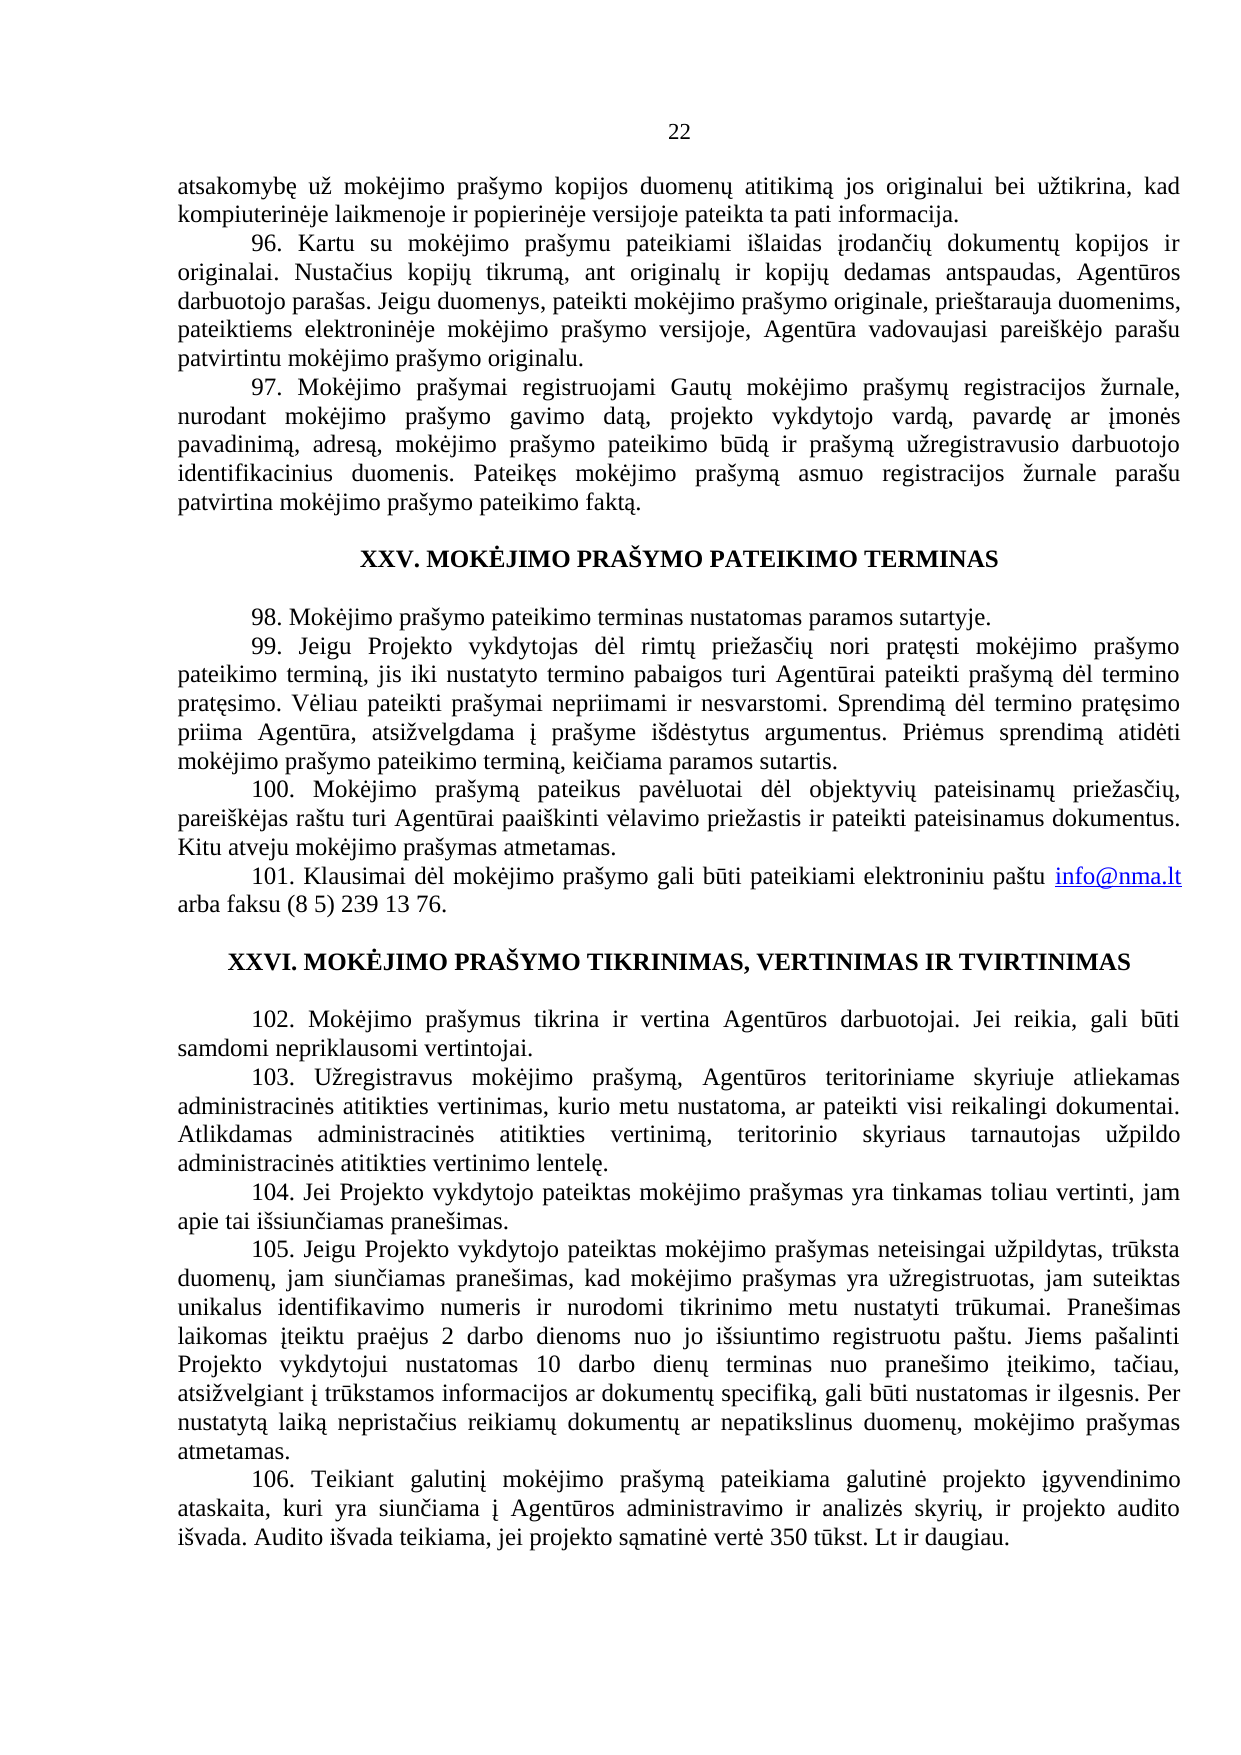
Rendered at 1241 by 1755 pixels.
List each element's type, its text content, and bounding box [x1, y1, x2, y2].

text XXV. MOKĖJIMO PRAŠYMO PATEIKIMO TERMINAS [177, 544, 1181, 573]
text 98. Mokėjimo prašymo pateikimo terminas nustatomas paramos sutartyje. [177, 602, 1181, 631]
text 106. Teikiant galutinį mokėjimo prašymą pateikiama galutinė projekto įgyvendinimo ataskaita, kuri yra siunčiama į Agentūros administravimo ir analizės skyrių, ir projekto audito išvada. Audito išvada teikiama, jei projekto sąmatinė vertė 350 tūkst. Lt ir daugiau. [177, 1464, 1181, 1551]
text 100. Mokėjimo prašymą pateikus pavėluotai dėl objektyvių pateisinamų priežasčių, pareiškėjas raštu turi Agentūrai paaiškinti vėlavimo priežastis ir pateikti pateisinamus dokumentus. Kitu atveju mokėjimo prašymas atmetamas. [177, 774, 1181, 861]
text 105. Jeigu Projekto vykdytojo pateiktas mokėjimo prašymas neteisingai užpildytas, trūksta duomenų, jam siunčiamas pranešimas, kad mokėjimo prašymas yra užregistruotas, jam suteiktas unikalus identifikavimo numeris ir nurodomi tikrinimo metu nustatyti trūkumai. Pranešimas laikomas įteiktu praėjus 2 darbo dienoms nuo jo išsiuntimo registruotu paštu. Jiems pašalinti Projekto vykdytojui nustatomas 10 darbo dienų terminas nuo pranešimo įteikimo, tačiau, atsižvelgiant į trūkstamos informacijos ar dokumentų specifiką, gali būti nustatomas ir ilgesnis. Per nustatytą laiką nepristačius reikiamų dokumentų ar nepatikslinus duomenų, mokėjimo prašymas atmetamas. [177, 1234, 1181, 1464]
text 103. Užregistravus mokėjimo prašymą, Agentūros teritoriniame skyriuje atliekamas administracinės atitikties vertinimas, kurio metu nustatoma, ar pateikti visi reikalingi dokumentai. Atlikdamas administracinės atitikties vertinimą, teritorinio skyriaus tarnautojas užpildo administracinės atitikties vertinimo lentelę. [177, 1062, 1181, 1177]
text 101. Klausimai dėl mokėjimo prašymo gali būti pateikiami elektroniniu paštu info@nma.lt arba faksu (8 5) 239 13 76. [177, 861, 1181, 918]
text XXVI. MOKĖJIMO PRAŠYMO TIKRINIMAS, VERTINIMAS IR TVIRTINIMAS [177, 947, 1181, 976]
text 99. Jeigu Projekto vykdytojas dėl rimtų priežasčių nori pratęsti mokėjimo prašymo pateikimo terminą, jis iki nustatyto termino pabaigos turi Agentūrai pateikti prašymą dėl termino pratęsimo. Vėliau pateikti prašymai nepriimami ir nesvarstomi. Sprendimą dėl termino pratęsimo priima Agentūra, atsižvelgdama į prašyme išdėstytus argumentus. Priėmus sprendimą atidėti mokėjimo prašymo pateikimo terminą, keičiama paramos sutartis. [177, 631, 1181, 774]
text atsakomybę už mokėjimo prašymo kopijos duomenų atitikimą jos originalui bei užtikrina, kad kompiuterinėje laikmenoje ir popierinėje versijoje pateikta ta pati informacija. [177, 171, 1181, 228]
text 97. Mokėjimo prašymai registruojami Gautų mokėjimo prašymų registracijos žurnale, nurodant mokėjimo prašymo gavimo datą, projekto vykdytojo vardą, pavardę ar įmonės pavadinimą, adresą, mokėjimo prašymo pateikimo būdą ir prašymą užregistravusio darbuotojo identifikacinius duomenis. Pateikęs mokėjimo prašymą asmuo registracijos žurnale parašu patvirtina mokėjimo prašymo pateikimo faktą. [177, 372, 1181, 516]
text 96. Kartu su mokėjimo prašymu pateikiami išlaidas įrodančių dokumentų kopijos ir originalai. Nustačius kopijų tikrumą, ant originalų ir kopijų dedamas antspaudas, Agentūros darbuotojo parašas. Jeigu duomenys, pateikti mokėjimo prašymo originale, prieštarauja duomenims, pateiktiems elektroninėje mokėjimo prašymo versijoje, Agentūra vadovaujasi pareiškėjo parašu patvirtintu mokėjimo prašymo originalu. [177, 228, 1181, 372]
text 102. Mokėjimo prašymus tikrina ir vertina Agentūros darbuotojai. Jei reikia, gali būti samdomi nepriklausomi vertintojai. [177, 1004, 1181, 1062]
text 104. Jei Projekto vykdytojo pateiktas mokėjimo prašymas yra tinkamas toliau vertinti, jam apie tai išsiunčiamas pranešimas. [177, 1177, 1181, 1234]
